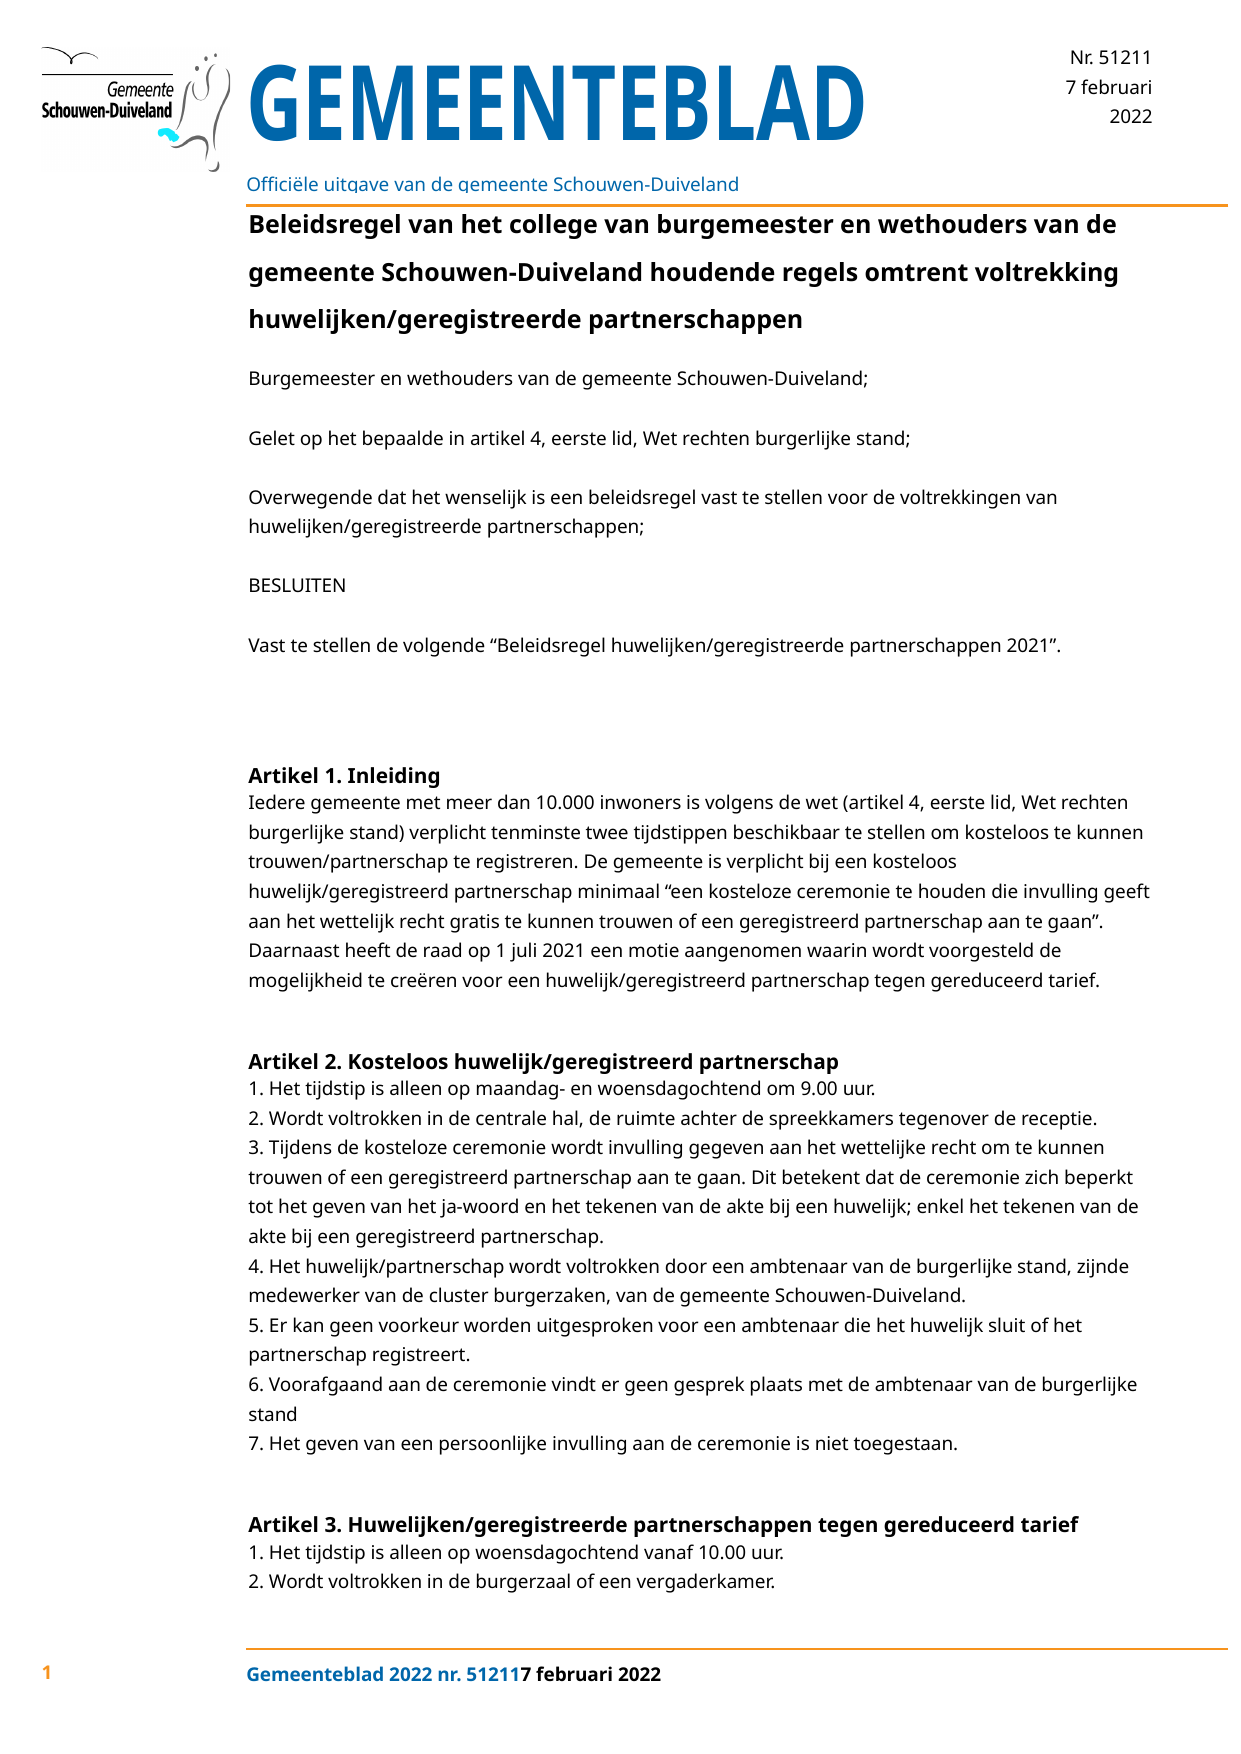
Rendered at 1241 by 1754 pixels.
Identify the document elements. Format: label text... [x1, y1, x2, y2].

text Beleidsregel van het college van burgemeester en wethouders van de gemeente Schouwen-Duiveland houdende regels omtrent voltrekking huwelijken/geregistreerde partnerschappen [248, 207, 1152, 336]
text BESLUITEN [248, 573, 1152, 598]
text 4. Het huwelijk/partnerschap wordt voltrokken door een ambtenaar van de burgerlijke stand, zijnde medewerker van de cluster burgerzaken, van de gemeente Schouwen-Duiveland. [248, 1253, 1152, 1308]
text Artikel 1. Inleiding [248, 761, 1152, 789]
text 7. Het geven van een persoonlijke invulling aan de ceremonie is niet toegestaan. [248, 1430, 1152, 1456]
text 1. Het tijdstip is alleen op woensdagochtend vanaf 10.00 uur. [248, 1539, 1152, 1564]
text 2. Wordt voltrokken in de burgerzaal of een vergaderkamer. [248, 1568, 1152, 1594]
text 5. Er kan geen voorkeur worden uitgesproken voor een ambtenaar die het huwelijk sluit of het partnerschap registreert. [248, 1312, 1152, 1367]
text 2. Wordt voltrokken in de centrale hal, de ruimte achter de spreekkamers tegenover de receptie. [248, 1105, 1152, 1131]
text 3. Tijdens de kosteloze ceremonie wordt invulling gegeven aan het wettelijke recht om te kunnen trouwen of een geregistreerd partnerschap aan te gaan. Dit betekent dat de ceremonie zich beperkt tot het geven van het ja-woord en het tekenen van de akte bij een huwelijk; enkel het tekenen van de akte bij een geregistreerd partnerschap. [248, 1134, 1152, 1249]
text 6. Voorafgaand aan de ceremonie vindt er geen gesprek plaats met de ambtenaar van de burgerlijke stand [248, 1371, 1152, 1427]
text Gelet op het bepaalde in artikel 4, eerste lid, Wet rechten burgerlijke stand; [248, 425, 1152, 450]
text 1. Het tijdstip is alleen op maandag- en woensdagochtend om 9.00 uur. [248, 1075, 1152, 1101]
text Daarnaast heeft de raad op 1 juli 2021 een motie aangenomen waarin wordt voorgesteld de mogelijkheid te creëren voor een huwelijk/geregistreerd partnerschap tegen gereduceerd tarief. [248, 937, 1152, 993]
text Vast te stellen de volgende “Beleidsregel huwelijken/geregistreerde partnerschappen 2021”. [248, 632, 1152, 657]
picture [41, 47, 231, 172]
text Artikel 3. Huwelijken/geregistreerde partnerschappen tegen gereduceerd tarief [248, 1510, 1152, 1539]
text Artikel 2. Kosteloos huwelijk/geregistreerd partnerschap [248, 1047, 1152, 1075]
text Overwegende dat het wenselijk is een beleidsregel vast te stellen voor de voltrekkingen van huwelijken/geregistreerde partnerschappen; [248, 484, 1152, 539]
text Iedere gemeente met meer dan 10.000 inwoners is volgens de wet (artikel 4, eerste lid, Wet rechten burgerlijke stand) verplicht tenminste twee tijdstippen beschikbaar te stellen om kosteloos te kunnen trouwen/partnerschap te registreren. De gemeente is verplicht bij een kosteloos huwelijk/geregistreerd partnerschap minimaal “een kosteloze ceremonie te houden die invulling geeft aan het wettelijk recht gratis te kunnen trouwen of een geregistreerd partnerschap aan te gaan”. [248, 789, 1152, 933]
text Burgemeester en wethouders van de gemeente Schouwen-Duiveland; [248, 366, 1152, 391]
